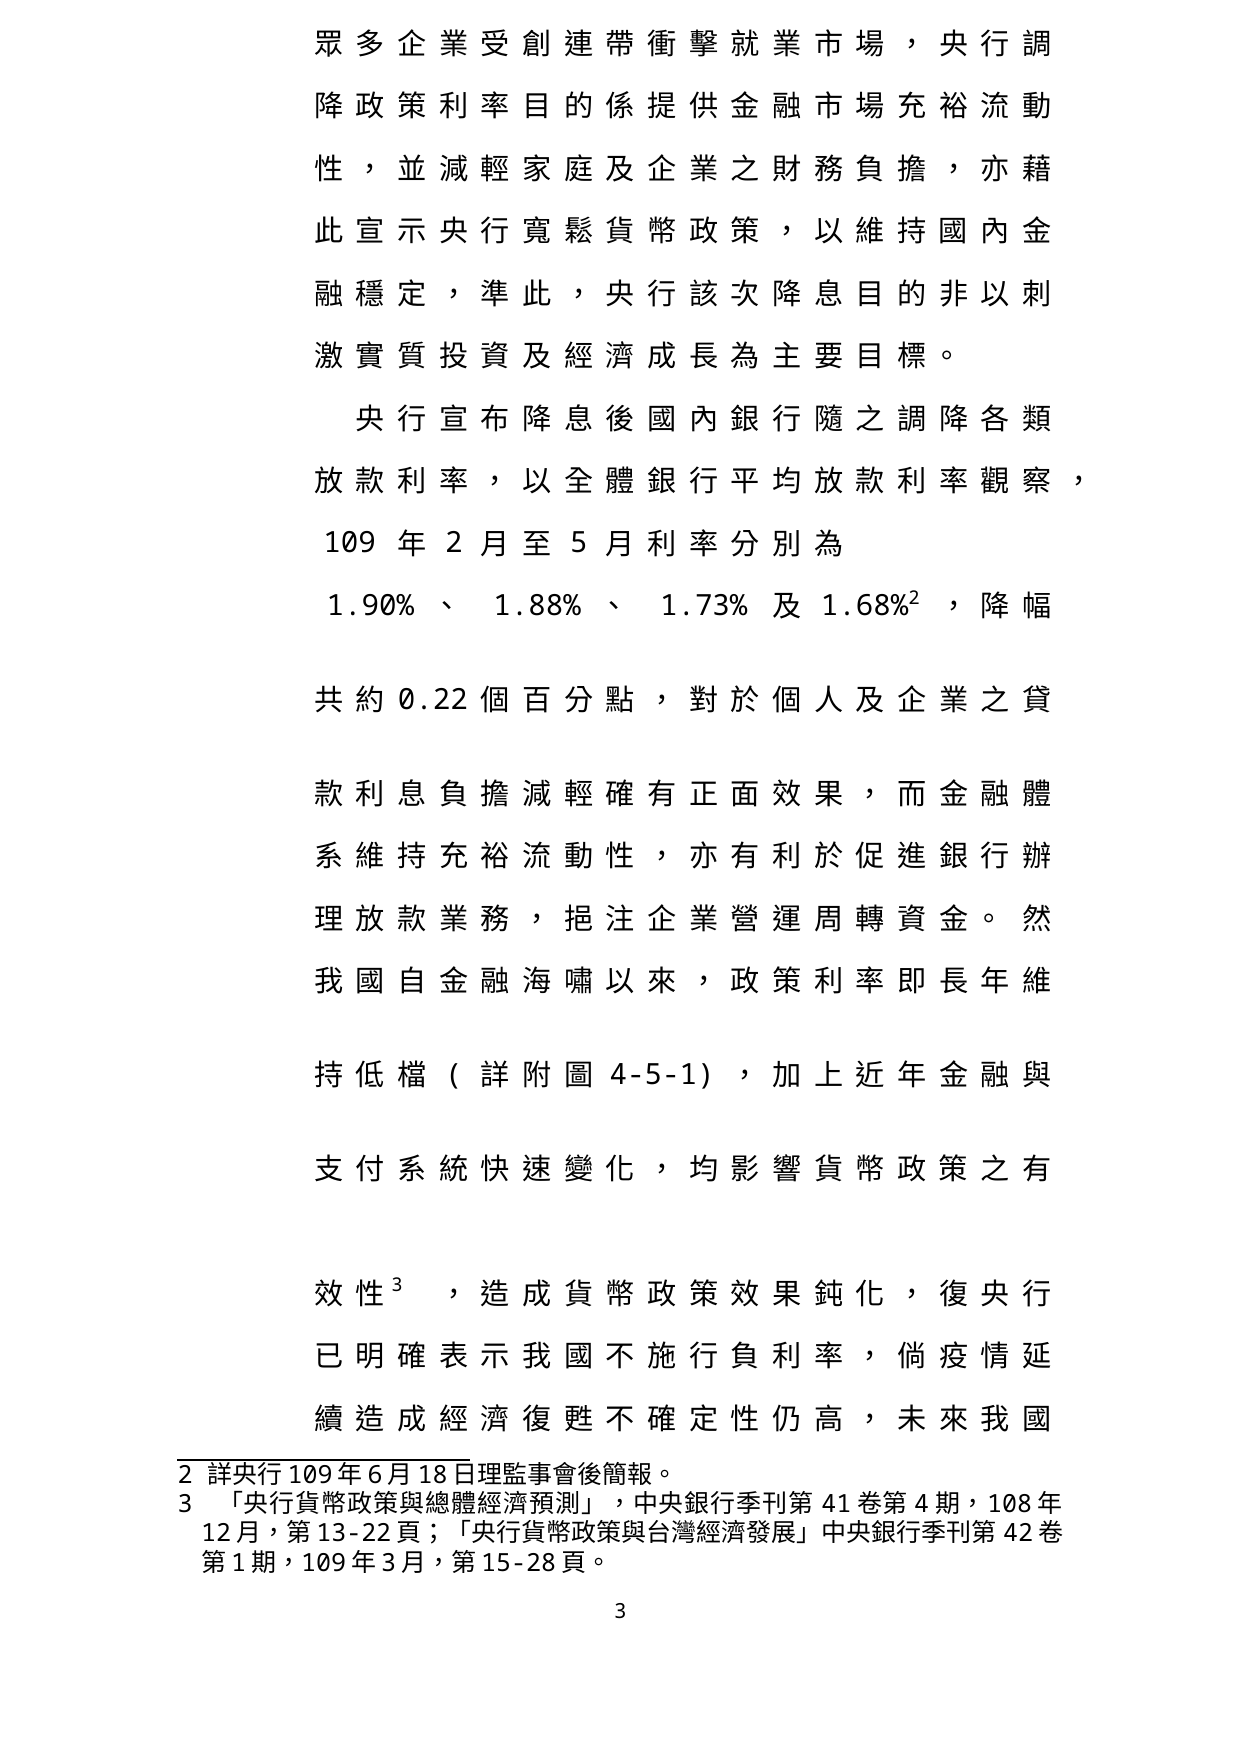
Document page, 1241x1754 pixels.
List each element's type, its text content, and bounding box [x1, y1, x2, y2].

text 「央行貨幣政策與總體經濟預測」，中央銀行季刊第41卷第4期，108年12月，第13-22頁；「央行貨幣政策與台灣經濟發展」中央銀行季刊第42卷第1期，109年3月，第15-28頁。 [177, 1489, 1063, 1577]
text 央行宣布降息後國內銀行隨之調降各類放款利率，以全體銀行平均放款利率觀察，109年2月至5月利率分別為1.90%、1.88%、1.73%及1.68%，降幅共約0.22個百分點，對於個人及企業之貸款利息負擔減輕確有正面效果，而金融體系維持充裕流動性，亦有利於促進銀行辦理放款業務，挹注企業營運周轉資金。然我國自金融海嘯以來，政策利率即長年維持低檔(詳附圖4-5-1)，加上近年金融與支付系統快速變化，均影響貨幣政策之有效性，造成貨幣政策效果鈍化，復央行已明確表示我國不施行負利率，倘疫情延續造成經濟復甦不確定性仍高，未來我國雖尚存降息空間，惟貨幣政策操作空間亦恐有限。 [271, 375, 1058, 1437]
text 詳央行109年6月18日理監事會後簡報。 [177, 1460, 1063, 1489]
text 109年3月全球主要國家央行因應疫情衝擊陸續調降政策利率(歐洲及日本維持政策利率不變)，各主要經濟體以美國降息幅度最鉅，3月份兩度降息共6碼，而我國央行於3月亦決議降息1碼，重貼現率、擔保放款融通利率及短期融通利率分別降為1.125%、1.5%及3.375%，係97年金融海嘯以來新低點。參據109年3月央行理監事會議資料所載，該時因考量肺炎疫情擴散全球，經濟局勢嚴重惡化，國際金融市場亦產生劇烈波動，我國因受疫情影響導致部分製造業面臨供應斷鏈危機，服務業更因經濟活動大幅萎縮而難以為繼，眾多企業受創連帶衝擊就業市場，央行調降政策利率目的係提供金融市場充裕流動性，並減輕家庭及企業之財務負擔，亦藉此宣示央行寬鬆貨幣政策，以維持國內金融穩定，準此，央行該次降息目的非以刺激實質投資及經濟成長為主要目標。 [271, 0, 1058, 375]
